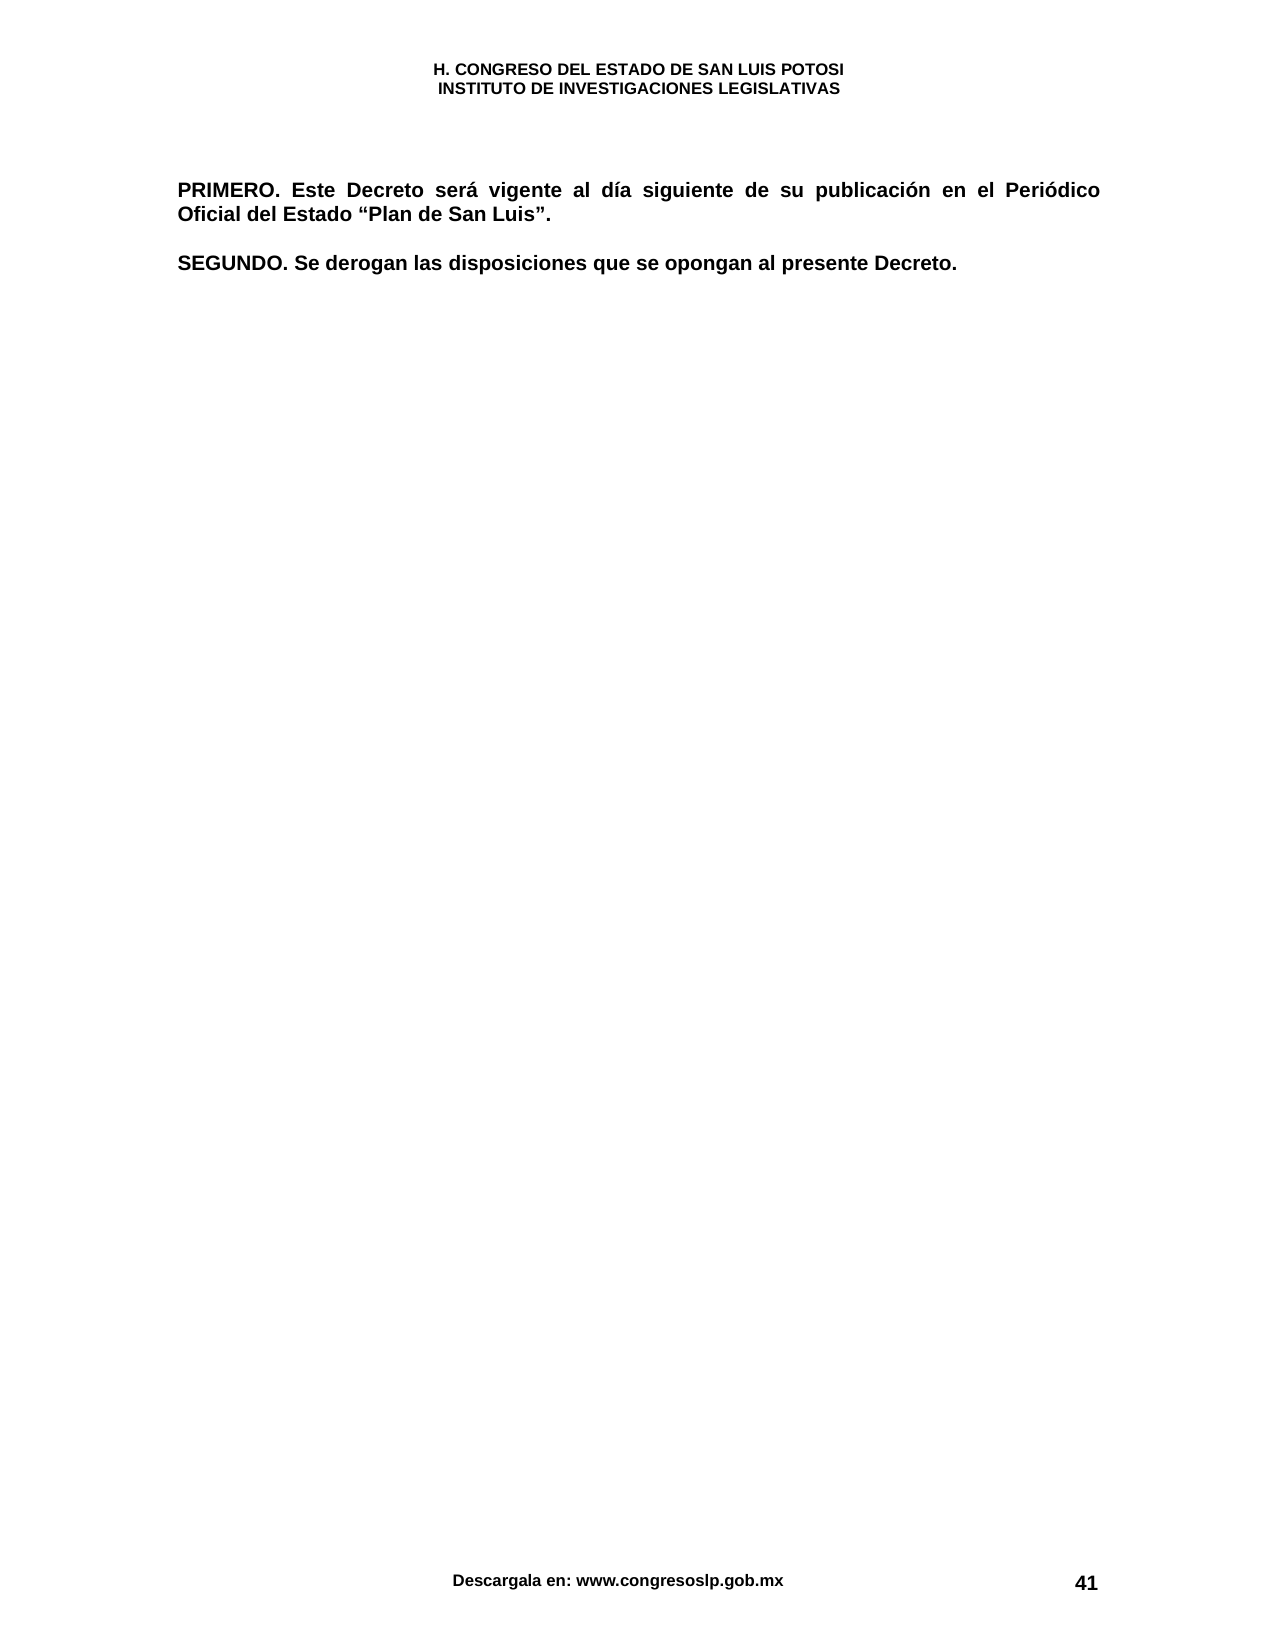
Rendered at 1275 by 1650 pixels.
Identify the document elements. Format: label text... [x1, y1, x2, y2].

text H. CONGRESO DEL ESTADO DE SAN LUIS POTOSI INSTITUTO DE INVESTIGACIONES LEGISLATIVAS [433, 59, 846, 98]
text Descargala en: www.congresoslp.gob.mx 41 [452, 1571, 1188, 1594]
text SEGUNDO. Se derogan las disposiciones que se opongan al presente Decreto. [177, 251, 1188, 275]
text PRIMERO. Este Decreto será vigente al día siguiente de su publicación en el Periódico Oficial del Estado “Plan de San Luis”. [177, 177, 1103, 226]
